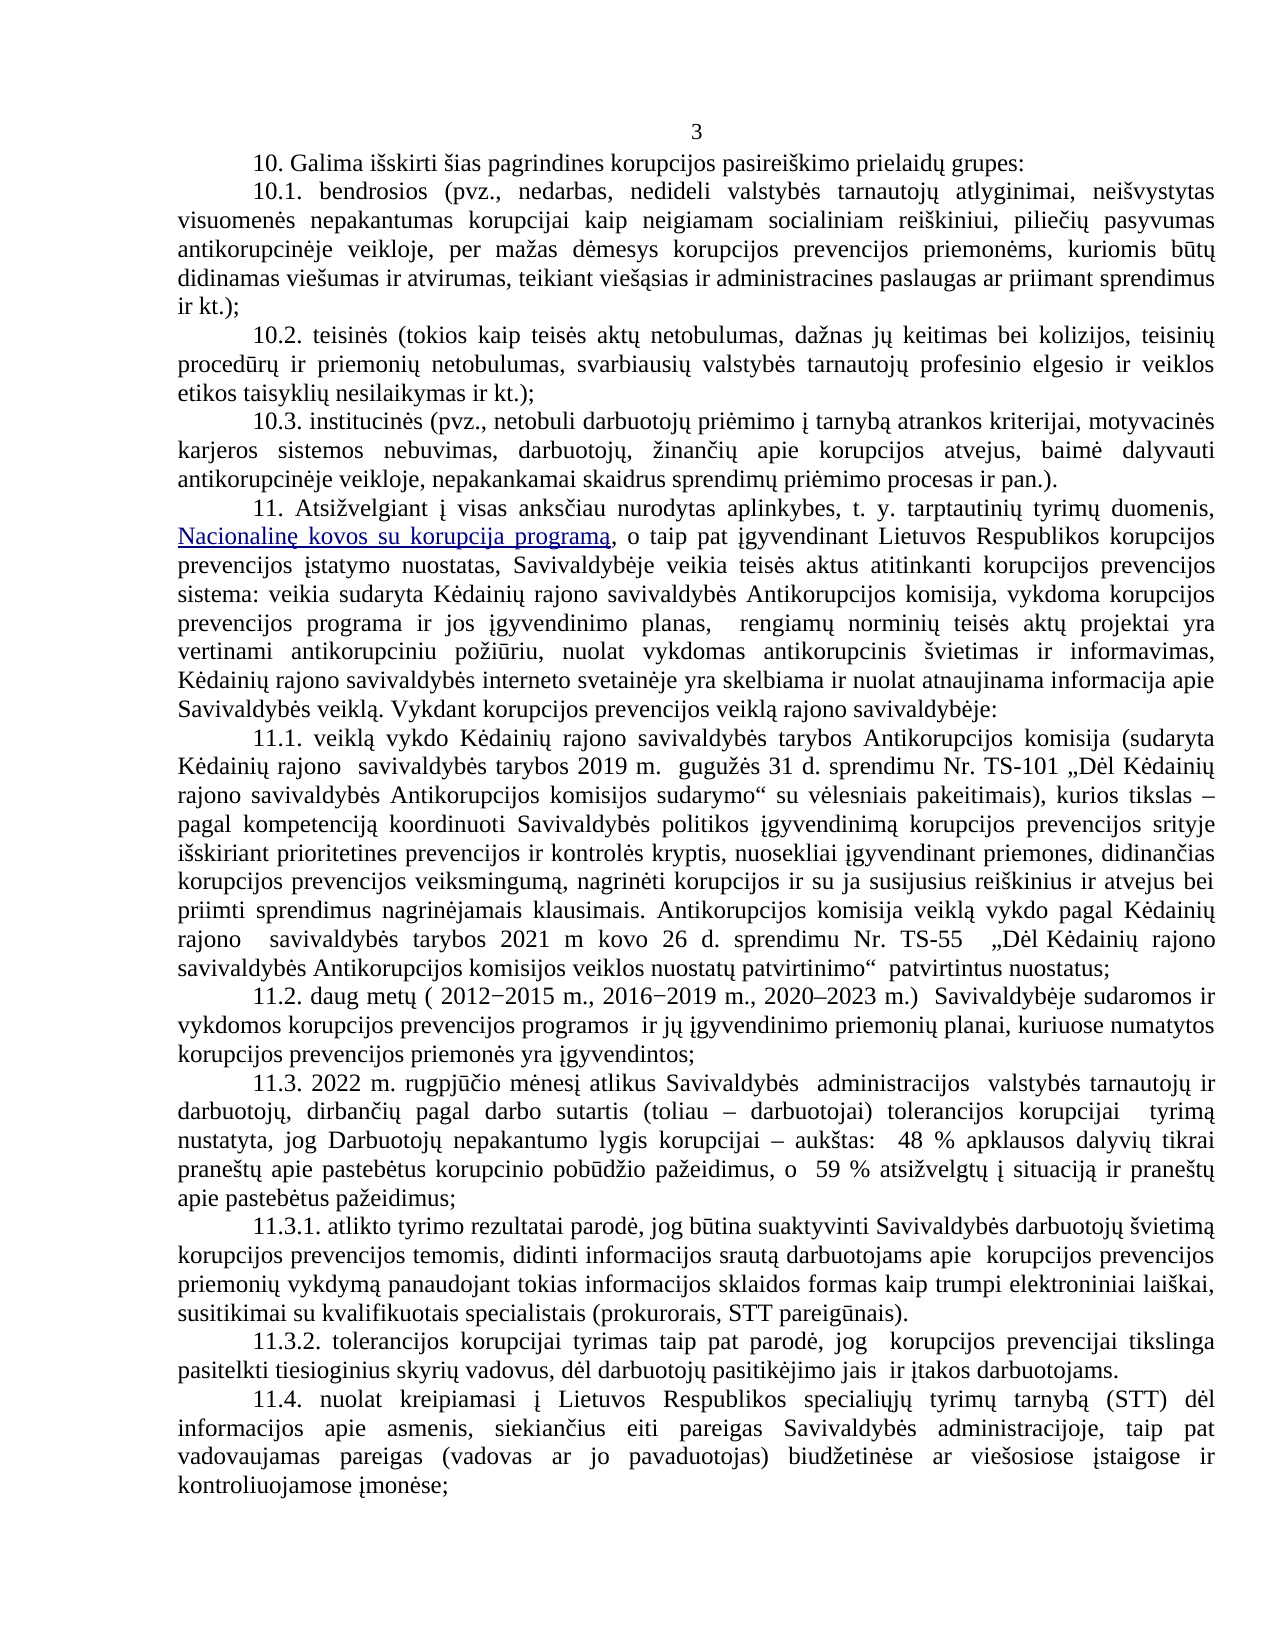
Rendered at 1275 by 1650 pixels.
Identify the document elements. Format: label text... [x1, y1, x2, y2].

text 11.1. veiklą vykdo Kėdainių rajono savivaldybės tarybos Antikorupcijos komisija (sudaryta Kėdainių rajono savivaldybės tarybos 2019 m. gugužės 31 d. sprendimu Nr. TS-101 „Dėl Kėdainių rajono savivaldybės Antikorupcijos komisijos sudarymo“ su vėlesniais pakeitimais), kurios tikslas – pagal kompetenciją koordinuoti Savivaldybės politikos įgyvendinimą korupcijos prevencijos srityje išskiriant prioritetines prevencijos ir kontrolės kryptis, nuosekliai įgyvendinant priemones, didinančias korupcijos prevencijos veiksmingumą, nagrinėti korupcijos ir su ja susijusius reiškinius ir atvejus bei priimti sprendimus nagrinėjamais klausimais. Antikorupcijos komisija veiklą vykdo pagal Kėdainių rajono savivaldybės tarybos 2021 m kovo 26 d. sprendimu Nr. TS-55 „Dėl Kėdainių rajono savivaldybės Antikorupcijos komisijos veiklos nuostatų patvirtinimo“ patvirtintus nuostatus; [177, 723, 1216, 981]
text 11.3.2. tolerancijos korupcijai tyrimas taip pat parodė, jog korupcijos prevencijai tikslinga pasitelkti tiesioginius skyrių vadovus, dėl darbuotojų pasitikėjimo jais ir įtakos darbuotojams. [177, 1326, 1216, 1384]
text 10.3. institucinės (pvz., netobuli darbuotojų priėmimo į tarnybą atrankos kriterijai, motyvacinės karjeros sistemos nebuvimas, darbuotojų, žinančių apie korupcijos atvejus, baimė dalyvauti antikorupcinėje veikloje, nepakankamai skaidrus sprendimų priėmimo procesas ir pan.). [177, 406, 1216, 493]
text 10.1. bendrosios (pvz., nedarbas, nedideli valstybės tarnautojų atlyginimai, neišvystytas visuomenės nepakantumas korupcijai kaip neigiamam socialiniam reiškiniui, piliečių pasyvumas antikorupcinėje veikloje, per mažas dėmesys korupcijos prevencijos priemonėms, kuriomis būtų didinamas viešumas ir atvirumas, teikiant viešąsias ir administracines paslaugas ar priimant sprendimus ir kt.); [177, 176, 1216, 320]
text 11.4. nuolat kreipiamasi į Lietuvos Respublikos specialiųjų tyrimų tarnybą (STT) dėl informacijos apie asmenis, siekiančius eiti pareigas Savivaldybės administracijoje, taip pat vadovaujamas pareigas (vadovas ar jo pavaduotojas) biudžetinėse ar viešosiose įstaigose ir kontroliuojamose įmonėse; [177, 1384, 1216, 1499]
text 11.3.1. atlikto tyrimo rezultatai parodė, jog būtina suaktyvinti Savivaldybės darbuotojų švietimą korupcijos prevencijos temomis, didinti informacijos srautą darbuotojams apie korupcijos prevencijos priemonių vykdymą panaudojant tokias informacijos sklaidos formas kaip trumpi elektroniniai laiškai, susitikimai su kvalifikuotais specialistais (prokurorais, STT pareigūnais). [177, 1211, 1216, 1326]
text 10. Galima išskirti šias pagrindines korupcijos pasireiškimo prielaidų grupes: [177, 148, 1216, 176]
text 11.3. 2022 m. rugpjūčio mėnesį atlikus Savivaldybės administracijos valstybės tarnautojų ir darbuotojų, dirbančių pagal darbo sutartis (toliau – darbuotojai) tolerancijos korupcijai tyrimą nustatyta, jog Darbuotojų nepakantumo lygis korupcijai – aukštas: 48 % apklausos dalyvių tikrai praneštų apie pastebėtus korupcinio pobūdžio pažeidimus, o 59 % atsižvelgtų į situaciją ir praneštų apie pastebėtus pažeidimus; [177, 1068, 1216, 1211]
text 11.2. daug metų ( 2012−2015 m., 2016−2019 m., 2020–2023 m.) Savivaldybėje sudaromos ir vykdomos korupcijos prevencijos programos ir jų įgyvendinimo priemonių planai, kuriuose numatytos korupcijos prevencijos priemonės yra įgyvendintos; [177, 981, 1216, 1068]
text 11. Atsižvelgiant į visas anksčiau nurodytas aplinkybes, t. y. tarptautinių tyrimų duomenis, Nacionalinę kovos su korupcija programą, o taip pat įgyvendinant Lietuvos Respublikos korupcijos prevencijos įstatymo nuostatas, Savivaldybėje veikia teisės aktus atitinkanti korupcijos prevencijos sistema: veikia sudaryta Kėdainių rajono savivaldybės Antikorupcijos komisija, vykdoma korupcijos prevencijos programa ir jos įgyvendinimo planas, rengiamų norminių teisės aktų projektai yra vertinami antikorupciniu požiūriu, nuolat vykdomas antikorupcinis švietimas ir informavimas, Kėdainių rajono savivaldybės interneto svetainėje yra skelbiama ir nuolat atnaujinama informacija apie Savivaldybės veiklą. Vykdant korupcijos prevencijos veiklą rajono savivaldybėje: [177, 493, 1216, 723]
text 10.2. teisinės (tokios kaip teisės aktų netobulumas, dažnas jų keitimas bei kolizijos, teisinių procedūrų ir priemonių netobulumas, svarbiausių valstybės tarnautojų profesinio elgesio ir veiklos etikos taisyklių nesilaikymas ir kt.); [177, 320, 1216, 406]
